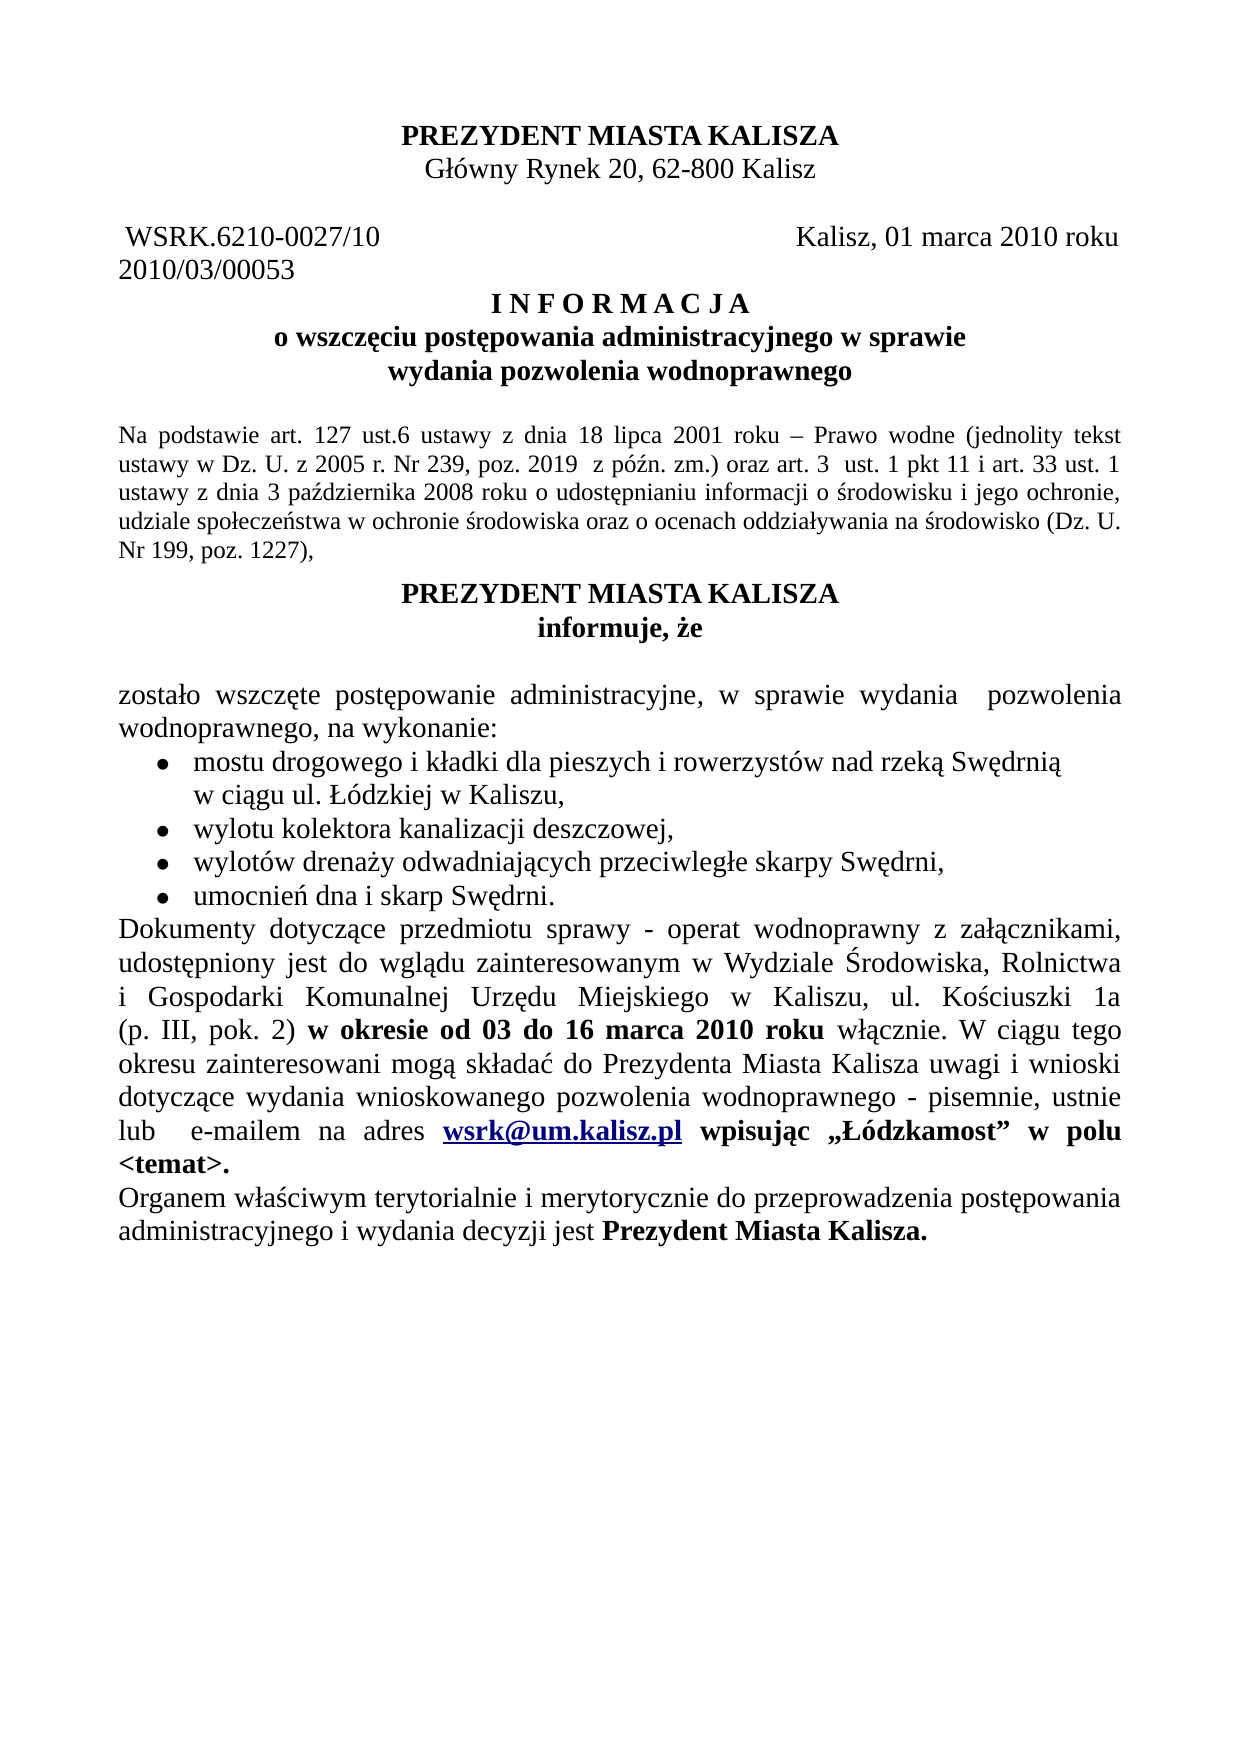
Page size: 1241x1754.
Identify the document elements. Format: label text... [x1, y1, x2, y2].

subtitle I N F O R M A C J A [118, 286, 1122, 319]
text PREZYDENT MIASTA KALISZA [118, 118, 1122, 152]
text Organem właściwym terytorialnie i merytorycznie do przeprowadzenia postępowania administracyjnego i wydania decyzji jest Prezydent Miasta Kalisza. [118, 1180, 1122, 1247]
list wylotu kolektora kanalizacji deszczowej, [156, 811, 1122, 844]
text o wszczęciu postępowania administracyjnego w sprawie [118, 319, 1122, 353]
text WSRK.6210-0027/10 Kalisz, 01 marca 2010 roku [118, 219, 1122, 252]
list umocnień dna i skarp Swędrni. [156, 878, 1122, 912]
text zostało wszczęte postępowanie administracyjne, w sprawie wydania pozwolenia wodnoprawnego, na wykonanie: [118, 677, 1122, 744]
list mostu drogowego i kładki dla pieszych i rowerzystów nad rzeką Swędrnią w ciągu ul. Łódzkiej w Kaliszu, [156, 744, 1122, 811]
text 2010/03/00053 [118, 252, 1122, 286]
text Główny Rynek 20, 62-800 Kalisz [118, 152, 1122, 185]
text Na podstawie art. 127 ust.6 ustawy z dnia 18 lipca 2001 roku – Prawo wodne (jednolity tekst ustawy w Dz. U. z 2005 r. Nr 239, poz. 2019 z późn. zm.) oraz art. 3 ust. 1 pkt 11 i art. 33 ust. 1 ustawy z dnia 3 października 2008 roku o udostępnianiu informacji o środowisku i jego ochronie, udziale społeczeństwa w ochronie środowiska oraz o ocenach oddziaływania na środowisko (Dz. U. Nr 199, poz. 1227), [118, 420, 1122, 564]
text informuje, że [118, 610, 1122, 643]
text wydania pozwolenia wodnoprawnego [118, 353, 1122, 386]
subtitle PREZYDENT MIASTA KALISZA [118, 576, 1122, 610]
text Dokumenty dotyczące przedmiotu sprawy - operat wodnoprawny z załącznikami, udostępniony jest do wglądu zainteresowanym w Wydziale Środowiska, Rolnictwa i Gospodarki Komunalnej Urzędu Miejskiego w Kaliszu, ul. Kościuszki 1a (p. III, pok. 2) w okresie od 03 do 16 marca 2010 roku włącznie. W ciągu tego okresu zainteresowani mogą składać do Prezydenta Miasta Kalisza uwagi i wnioski dotyczące wydania wnioskowanego pozwolenia wodnoprawnego - pisemnie, ustnie lub e-mailem na adres wsrk@um.kalisz.pl wpisując „Łódzkamost” w polu <temat>. [118, 912, 1122, 1180]
list wylotów drenaży odwadniających przeciwległe skarpy Swędrni, [156, 844, 1122, 878]
